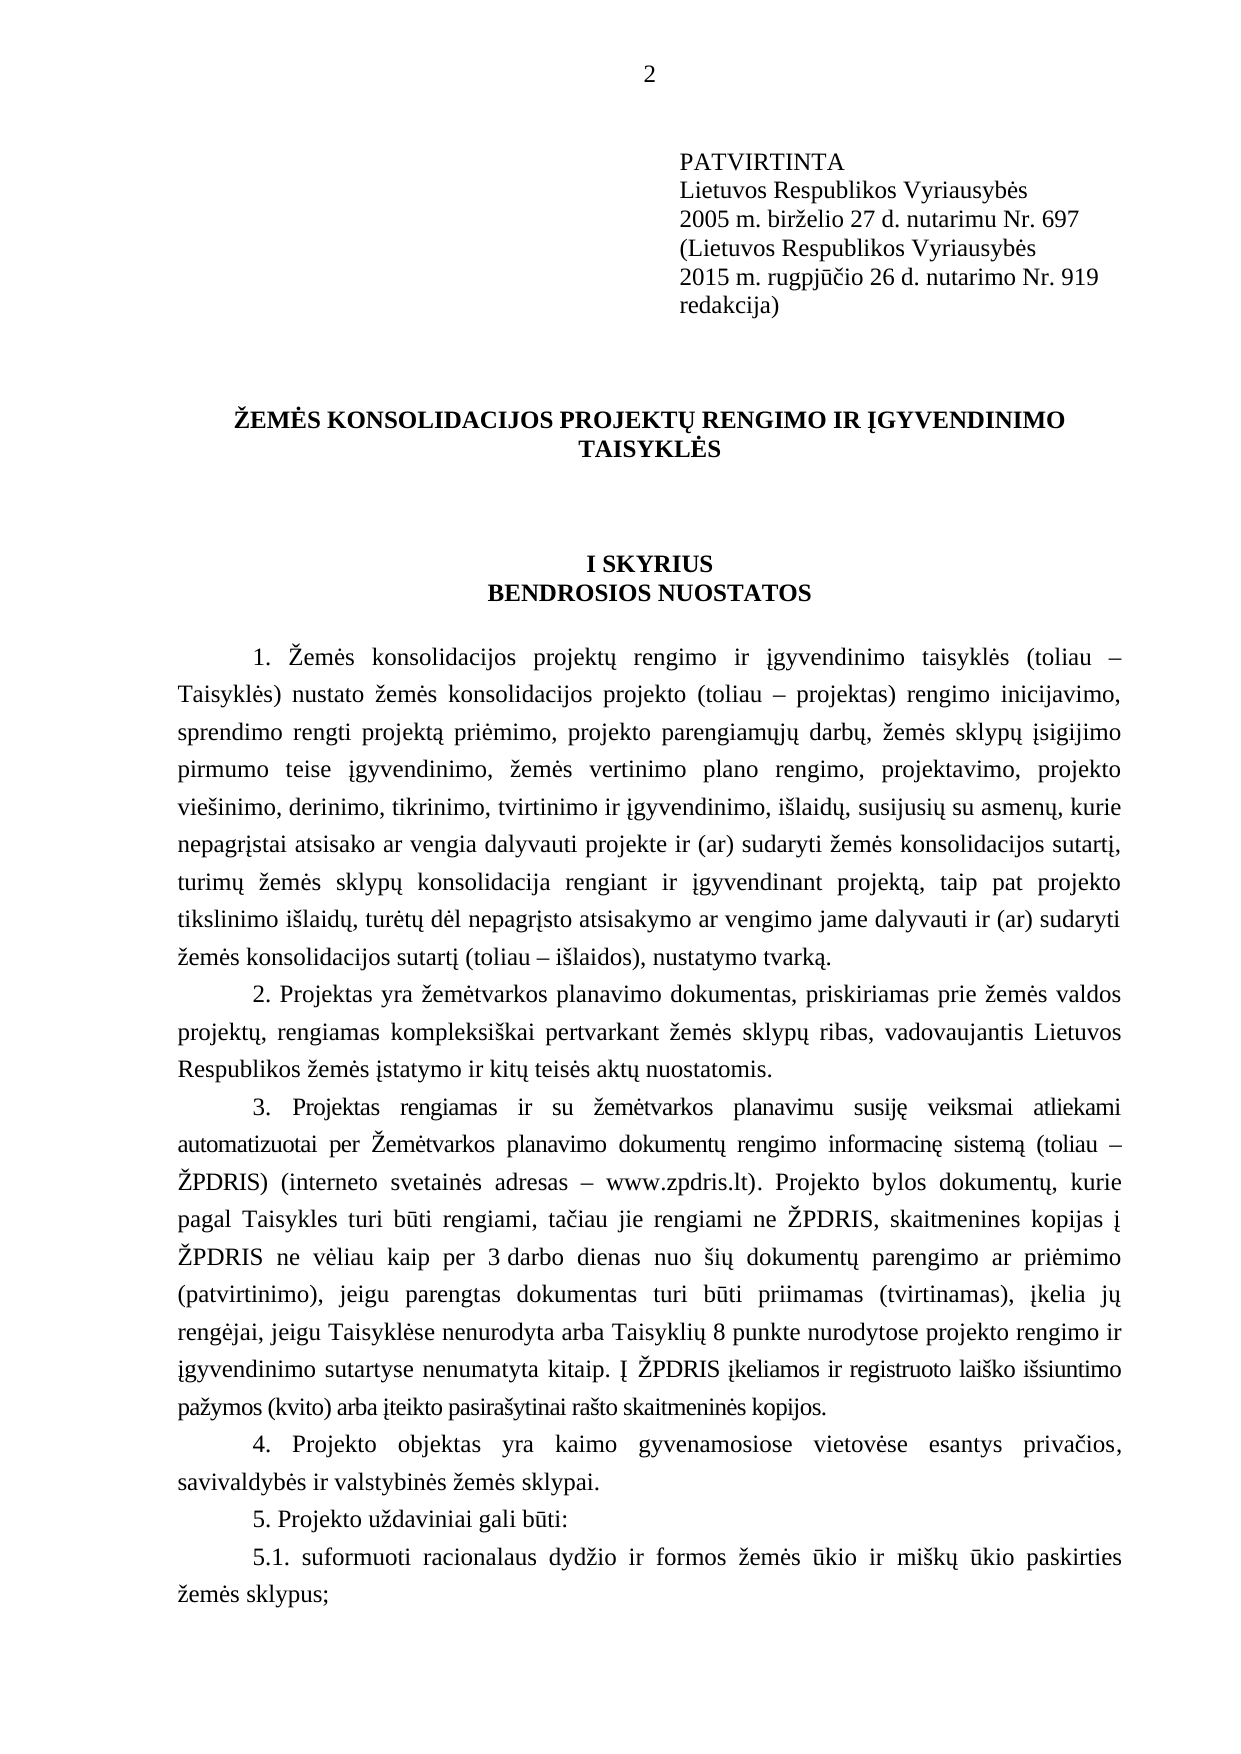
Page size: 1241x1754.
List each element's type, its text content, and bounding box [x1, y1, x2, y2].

text 5. Projekto uždaviniai gali būti: [177, 1496, 1122, 1533]
text 2. Projektas yra žemėtvarkos planavimo dokumentas, priskiriamas prie žemės valdos projektų, rengiamas kompleksiškai pertvarkant žemės sklypų ribas, vadovaujantis Lietuvos Respublikos žemės įstatymo ir kitų teisės aktų nuostatomis. [177, 971, 1122, 1083]
text 3. Projektas rengiamas ir su žemėtvarkos planavimu susiję veiksmai atliekami automatizuotai per Žemėtvarkos planavimo dokumentų rengimo informacinę sistemą (toliau – ŽPDRIS) (interneto svetainės adresas – www.zpdris.lt). Projekto bylos dokumentų, kurie pagal Taisykles turi būti rengiami, tačiau jie rengiami ne ŽPDRIS, skaitmenines kopijas į ŽPDRIS ne vėliau kaip per 3 darbo dienas nuo šių dokumentų parengimo ar priėmimo (patvirtinimo), jeigu parengtas dokumentas turi būti priimamas (tvirtinamas), įkelia jų rengėjai, jeigu Taisyklėse nenurodyta arba Taisyklių 8 punkte nurodytose projekto rengimo ir įgyvendinimo sutartyse nenumatyta kitaip. Į ŽPDRIS įkeliamos ir registruoto laiško išsiuntimo pažymos (kvito) arba įteikto pasirašytinai rašto skaitmeninės kopijos. [177, 1083, 1122, 1421]
text PATVIRTINTA Lietuvos Respublikos Vyriausybės 2005 m. birželio 27 d. nutarimu Nr. 697 (Lietuvos Respublikos Vyriausybės 2015 m. rugpjūčio 26 d. nutarimo Nr. 919 redakcija) [679, 147, 1122, 319]
text 5.1. suformuoti racionalaus dydžio ir formos žemės ūkio ir miškų ūkio paskirties žemės sklypus; [177, 1533, 1122, 1608]
text 1. Žemės konsolidacijos projektų rengimo ir įgyvendinimo taisyklės (toliau – Taisyklės) nustato žemės konsolidacijos projekto (toliau – projektas) rengimo inicijavimo, sprendimo rengti projektą priėmimo, projekto parengiamųjų darbų, žemės sklypų įsigijimo pirmumo teise įgyvendinimo, žemės vertinimo plano rengimo, projektavimo, projekto viešinimo, derinimo, tikrinimo, tvirtinimo ir įgyvendinimo, išlaidų, susijusių su asmenų, kurie nepagrįstai atsisako ar vengia dalyvauti projekte ir (ar) sudaryti žemės konsolidacijos sutartį, turimų žemės sklypų konsolidacija rengiant ir įgyvendinant projektą, taip pat projekto tikslinimo išlaidų, turėtų dėl nepagrįsto atsisakymo ar vengimo jame dalyvauti ir (ar) sudaryti žemės konsolidacijos sutartį (toliau – išlaidos), nustatymo tvarką. [177, 633, 1122, 971]
text I SKYRIUS [177, 549, 1122, 578]
text ŽEMĖS KONSOLIDACIJOS PROJEKTŲ RENGIMO IR ĮGYVENDINIMO TAISYKLĖS [177, 406, 1122, 463]
text 4. Projekto objektas yra kaimo gyvenamosiose vietovėse esantys privačios, savivaldybės ir valstybinės žemės sklypai. [177, 1421, 1122, 1496]
text BENDROSIOS NUOSTATOS [177, 578, 1122, 607]
